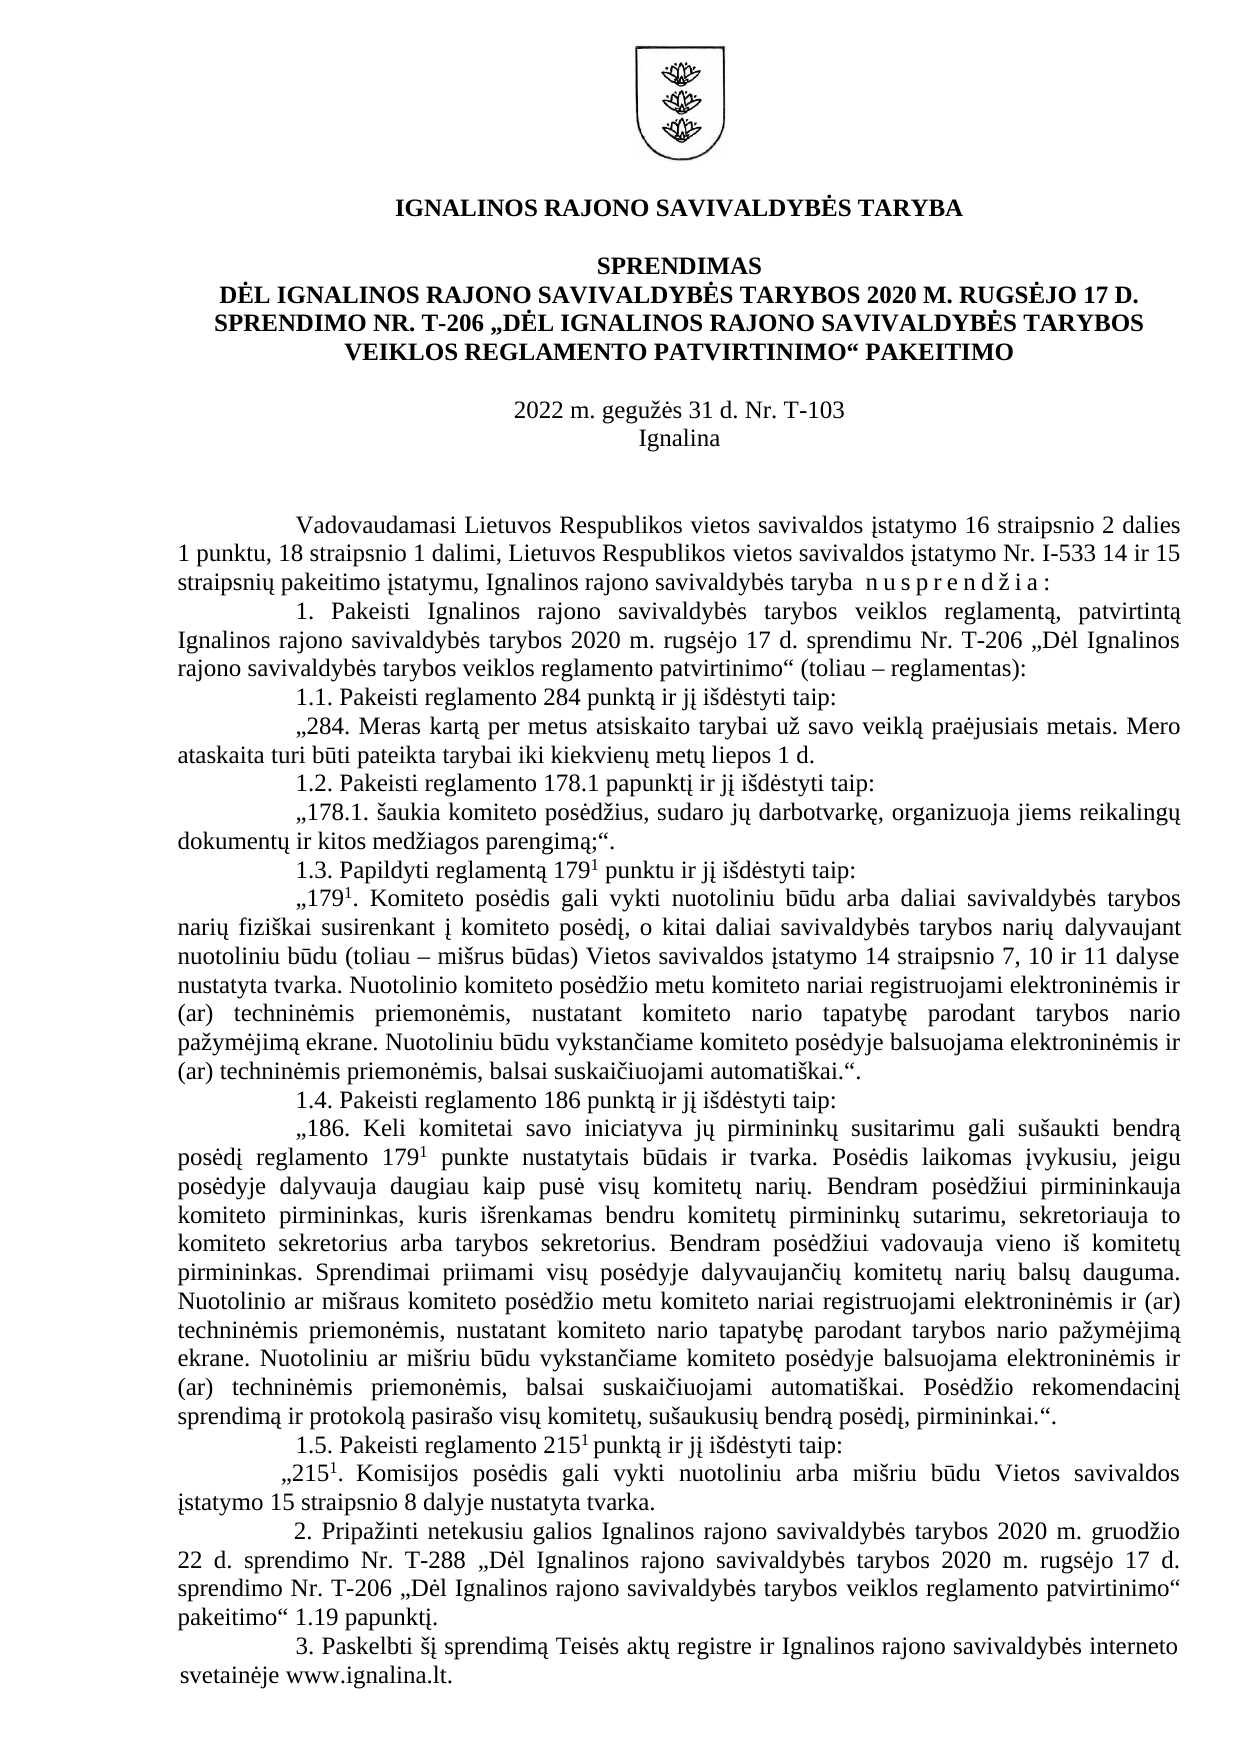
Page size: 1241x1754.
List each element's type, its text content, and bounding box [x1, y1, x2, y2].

text 1.2. Pakeisti reglamento 178.1 papunktį ir jį išdėstyti taip: [177, 768, 1181, 797]
text 1. Pakeisti Ignalinos rajono savivaldybės tarybos veiklos reglamentą, patvirtintą Ignalinos rajono savivaldybės tarybos 2020 m. rugsėjo 17 d. sprendimu Nr. T-206 „Dėl Ignalinos rajono savivaldybės tarybos veiklos reglamento patvirtinimo“ (toliau – reglamentas): [177, 596, 1181, 682]
text 2022 m. gegužės 31 d. Nr. T-103 [177, 395, 1181, 423]
text „186. Keli komitetai savo iniciatyva jų pirmininkų susitarimu gali sušaukti bendrą posėdį reglamento 1791 punkte nustatytais būdais ir tvarka. Posėdis laikomas įvykusiu, jeigu posėdyje dalyvauja daugiau kaip pusė visų komitetų narių. Bendram posėdžiui pirmininkauja komiteto pirmininkas, kuris išrenkamas bendru komitetų pirmininkų sutarimu, sekretoriauja to komiteto sekretorius arba tarybos sekretorius. Bendram posėdžiui vadovauja vieno iš komitetų pirmininkas. Sprendimai priimami visų posėdyje dalyvaujančių komitetų narių balsų dauguma. Nuotolinio ar mišraus komiteto posėdžio metu komiteto nariai registruojami elektroninėmis ir (ar) techninėmis priemonėmis, nustatant komiteto nario tapatybę parodant tarybos nario pažymėjimą ekrane. Nuotoliniu ar mišriu būdu vykstančiame komiteto posėdyje balsuojama elektroninėmis ir (ar) techninėmis priemonėmis, balsai suskaičiuojami automatiškai. Posėdžio rekomendacinį sprendimą ir protokolą pasirašo visų komitetų, sušaukusių bendrą posėdį, pirmininkai.“. [177, 1113, 1181, 1430]
text 1.3. Papildyti reglamentą 1791 punktu ir jį išdėstyti taip: [177, 855, 1181, 883]
text 3. Paskelbti šį sprendimą Teisės aktų registre ir Ignalinos rajono savivaldybės interneto svetainėje www.ignalina.lt. [179, 1631, 1179, 1688]
text 1.4. Pakeisti reglamento 186 punktą ir jį išdėstyti taip: [177, 1085, 1181, 1113]
text 2. Pripažinti netekusiu galios Ignalinos rajono savivaldybės tarybos 2020 m. gruodžio 22 d. sprendimo Nr. T-288 „Dėl Ignalinos rajono savivaldybės tarybos 2020 m. rugsėjo 17 d. sprendimo Nr. T-206 „Dėl Ignalinos rajono savivaldybės tarybos veiklos reglamento patvirtinimo“ pakeitimo“ 1.19 papunktį. [177, 1516, 1181, 1631]
text „2151. Komisijos posėdis gali vykti nuotoliniu arba mišriu būdu Vietos savivaldos įstatymo 15 straipsnio 8 dalyje nustatyta tvarka. [177, 1458, 1181, 1516]
text „1791. Komiteto posėdis gali vykti nuotoliniu būdu arba daliai savivaldybės tarybos narių fiziškai susirenkant į komiteto posėdį, o kitai daliai savivaldybės tarybos narių dalyvaujant nuotoliniu būdu (toliau – mišrus būdas) Vietos savivaldos įstatymo 14 straipsnio 7, 10 ir 11 dalyse nustatyta tvarka. Nuotolinio komiteto posėdžio metu komiteto nariai registruojami elektroninėmis ir (ar) techninėmis priemonėmis, nustatant komiteto nario tapatybę parodant tarybos nario pažymėjimą ekrane. Nuotoliniu būdu vykstančiame komiteto posėdyje balsuojama elektroninėmis ir (ar) techninėmis priemonėmis, balsai suskaičiuojami automatiškai.“. [177, 883, 1181, 1085]
text Vadovaudamasi Lietuvos Respublikos vietos savivaldos įstatymo 16 straipsnio 2 dalies 1 punktu, 18 straipsnio 1 dalimi, Lietuvos Respublikos vietos savivaldos įstatymo Nr. I-533 14 ir 15 straipsnių pakeitimo įstatymu, Ignalinos rajono savivaldybės taryba nusprendžia: [177, 510, 1181, 596]
text „284. Meras kartą per metus atsiskaito tarybai už savo veiklą praėjusiais metais. Mero ataskaita turi būti pateikta tarybai iki kiekvienų metų liepos 1 d. [177, 711, 1181, 768]
text IGNALINOS RAJONO SAVIVALDYBĖS TARYBA [177, 193, 1181, 222]
text „178.1. šaukia komiteto posėdžius, sudaro jų darbotvarkę, organizuoja jiems reikalingų dokumentų ir kitos medžiagos parengimą;“. [177, 797, 1181, 855]
text Ignalina [177, 423, 1181, 452]
text 1.5. Pakeisti reglamento 2151 punktą ir jį išdėstyti taip: [177, 1430, 1181, 1458]
text 1.1. Pakeisti reglamento 284 punktą ir jį išdėstyti taip: [177, 682, 1181, 711]
text SPRENDIMAS [177, 251, 1181, 280]
text DĖL IGNALINOS RAJONO SAVIVALDYBĖS TARYBOS 2020 M. RUGSĖJO 17 D. SPRENDIMO NR. T-206 „DĖL IGNALINOS rajono savivaldybės tarybos VEIKLOS REGLAMENTO PATVIRTINIMO“ PAKEITIMO [177, 280, 1181, 366]
